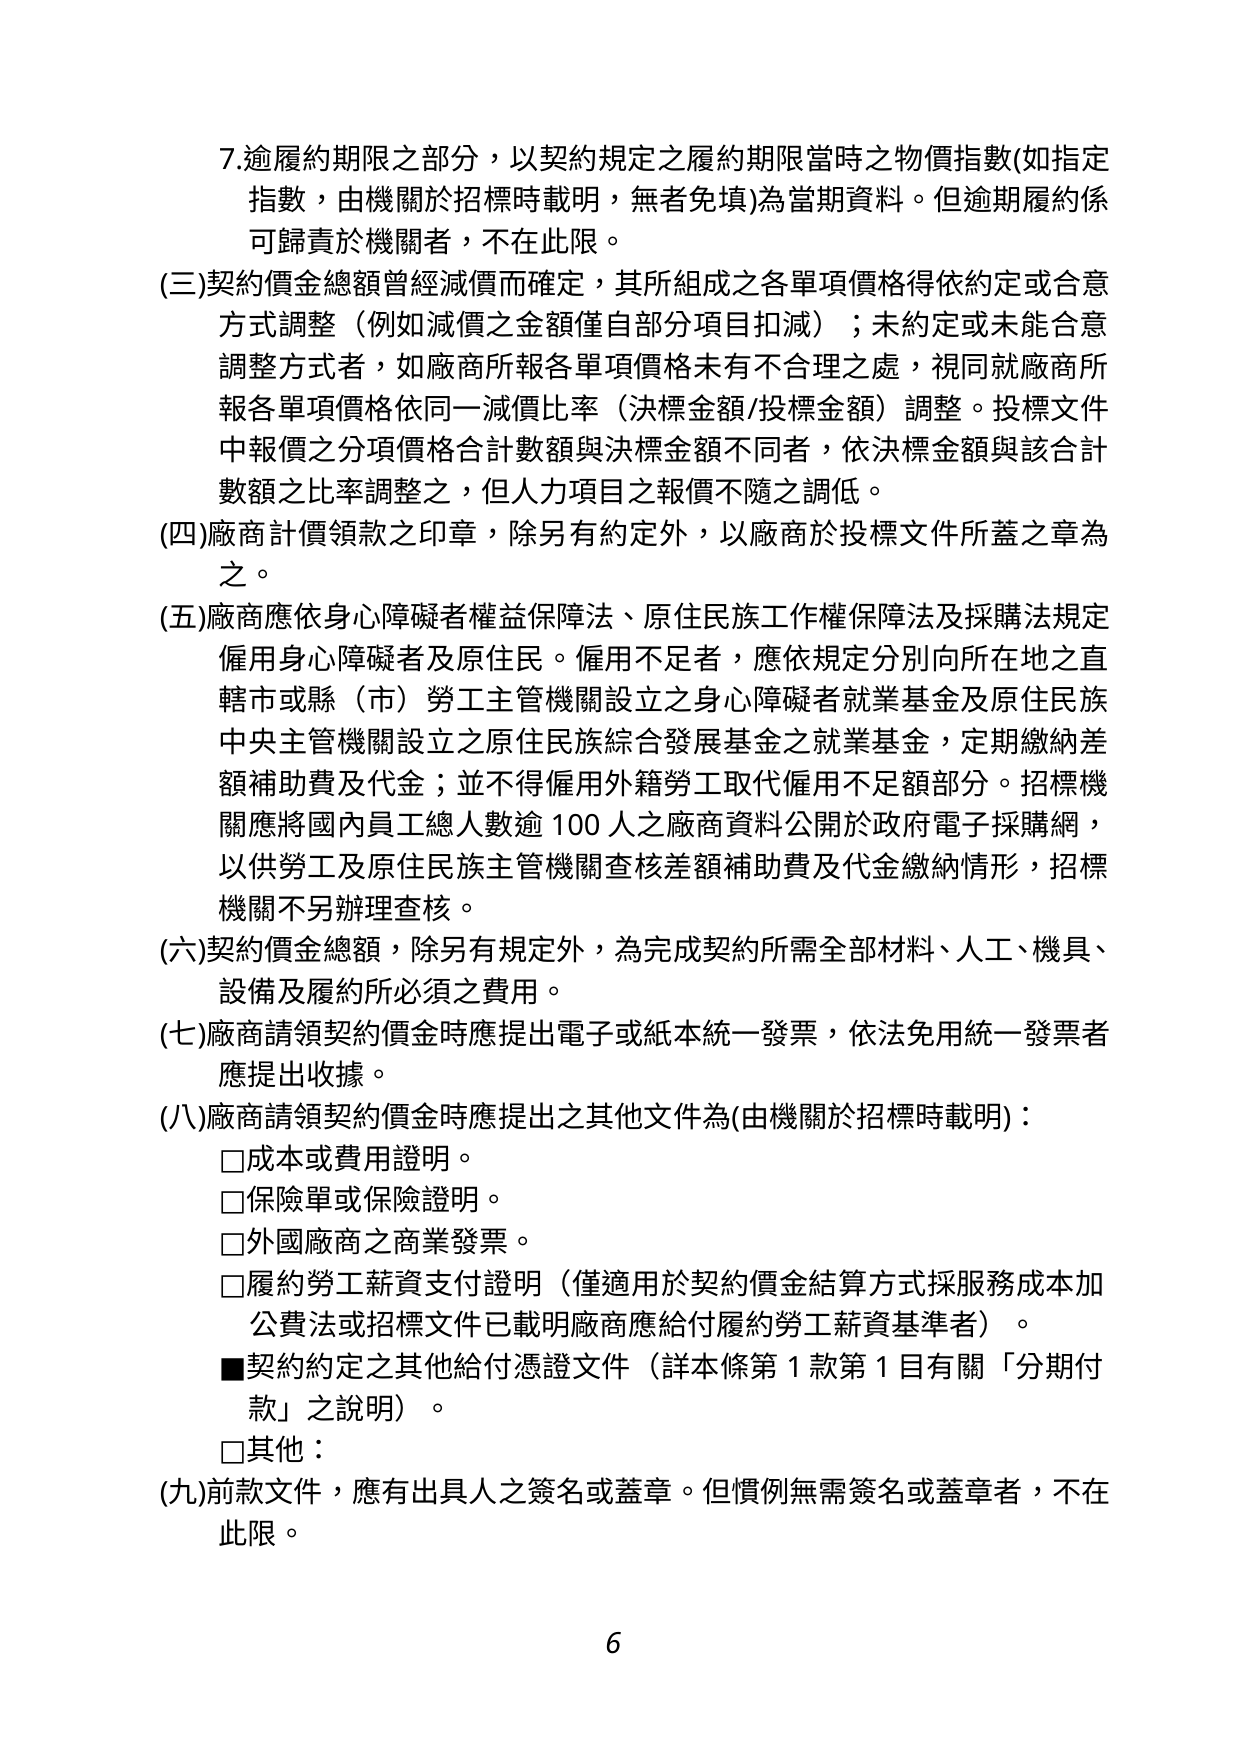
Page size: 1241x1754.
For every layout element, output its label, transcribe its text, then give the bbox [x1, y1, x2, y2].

text (五)廠商應依身心障礙者權益保障法、原住民族工作權保障法及採購法規定僱用身心障礙者及原住民。僱用不足者，應依規定分別向所在地之直轄市或縣（市）勞工主管機關設立之身心障礙者就業基金及原住民族中央主管機關設立之原住民族綜合發展基金之就業基金，定期繳納差額補助費及代金；並不得僱用外籍勞工取代僱用不足額部分。招標機關應將國內員工總人數逾100人之廠商資料公開於政府電子採購網，以供勞工及原住民族主管機關查核差額補助費及代金繳納情形，招標機關不另辦理查核。 [159, 594, 1110, 927]
text 7.逾履約期限之部分，以契約規定之履約期限當時之物價指數(如指定指數，由機關於招標時載明，無者免填)為當期資料。但逾期履約係可歸責於機關者，不在此限。 [218, 136, 1110, 261]
text (四)廠商計價領款之印章，除另有約定外，以廠商於投標文件所蓋之章為之。 [159, 511, 1110, 594]
text (八)廠商請領契約價金時應提出之其他文件為(由機關於招標時載明)： [159, 1094, 1110, 1136]
text □成本或費用證明。 [218, 1136, 1104, 1177]
text (九)前款文件，應有出具人之簽名或蓋章。但慣例無需簽名或蓋章者，不在此限。 [159, 1469, 1110, 1552]
text (三)契約價金總額曾經減價而確定，其所組成之各單項價格得依約定或合意方式調整（例如減價之金額僅自部分項目扣減）；未約定或未能合意調整方式者，如廠商所報各單項價格未有不合理之處，視同就廠商所報各單項價格依同一減價比率（決標金額/投標金額）調整。投標文件中報價之分項價格合計數額與決標金額不同者，依決標金額與該合計數額之比率調整之，但人力項目之報價不隨之調低。 [159, 261, 1110, 511]
text □其他： [218, 1427, 1104, 1469]
text (七)廠商請領契約價金時應提出電子或紙本統一發票，依法免用統一發票者應提出收據。 [159, 1011, 1110, 1094]
text (六)契約價金總額，除另有規定外，為完成契約所需全部材料、人工、機具、設備及履約所必須之費用。 [159, 927, 1110, 1011]
text □外國廠商之商業發票。 [218, 1219, 1104, 1261]
text □保險單或保險證明。 [218, 1177, 1104, 1219]
text □履約勞工薪資支付證明（僅適用於契約價金結算方式採服務成本加公費法或招標文件已載明廠商應給付履約勞工薪資基準者）。 [218, 1261, 1104, 1344]
text ■契約約定之其他給付憑證文件（詳本條第1款第1目有關「分期付款」之說明）。 [218, 1344, 1104, 1427]
